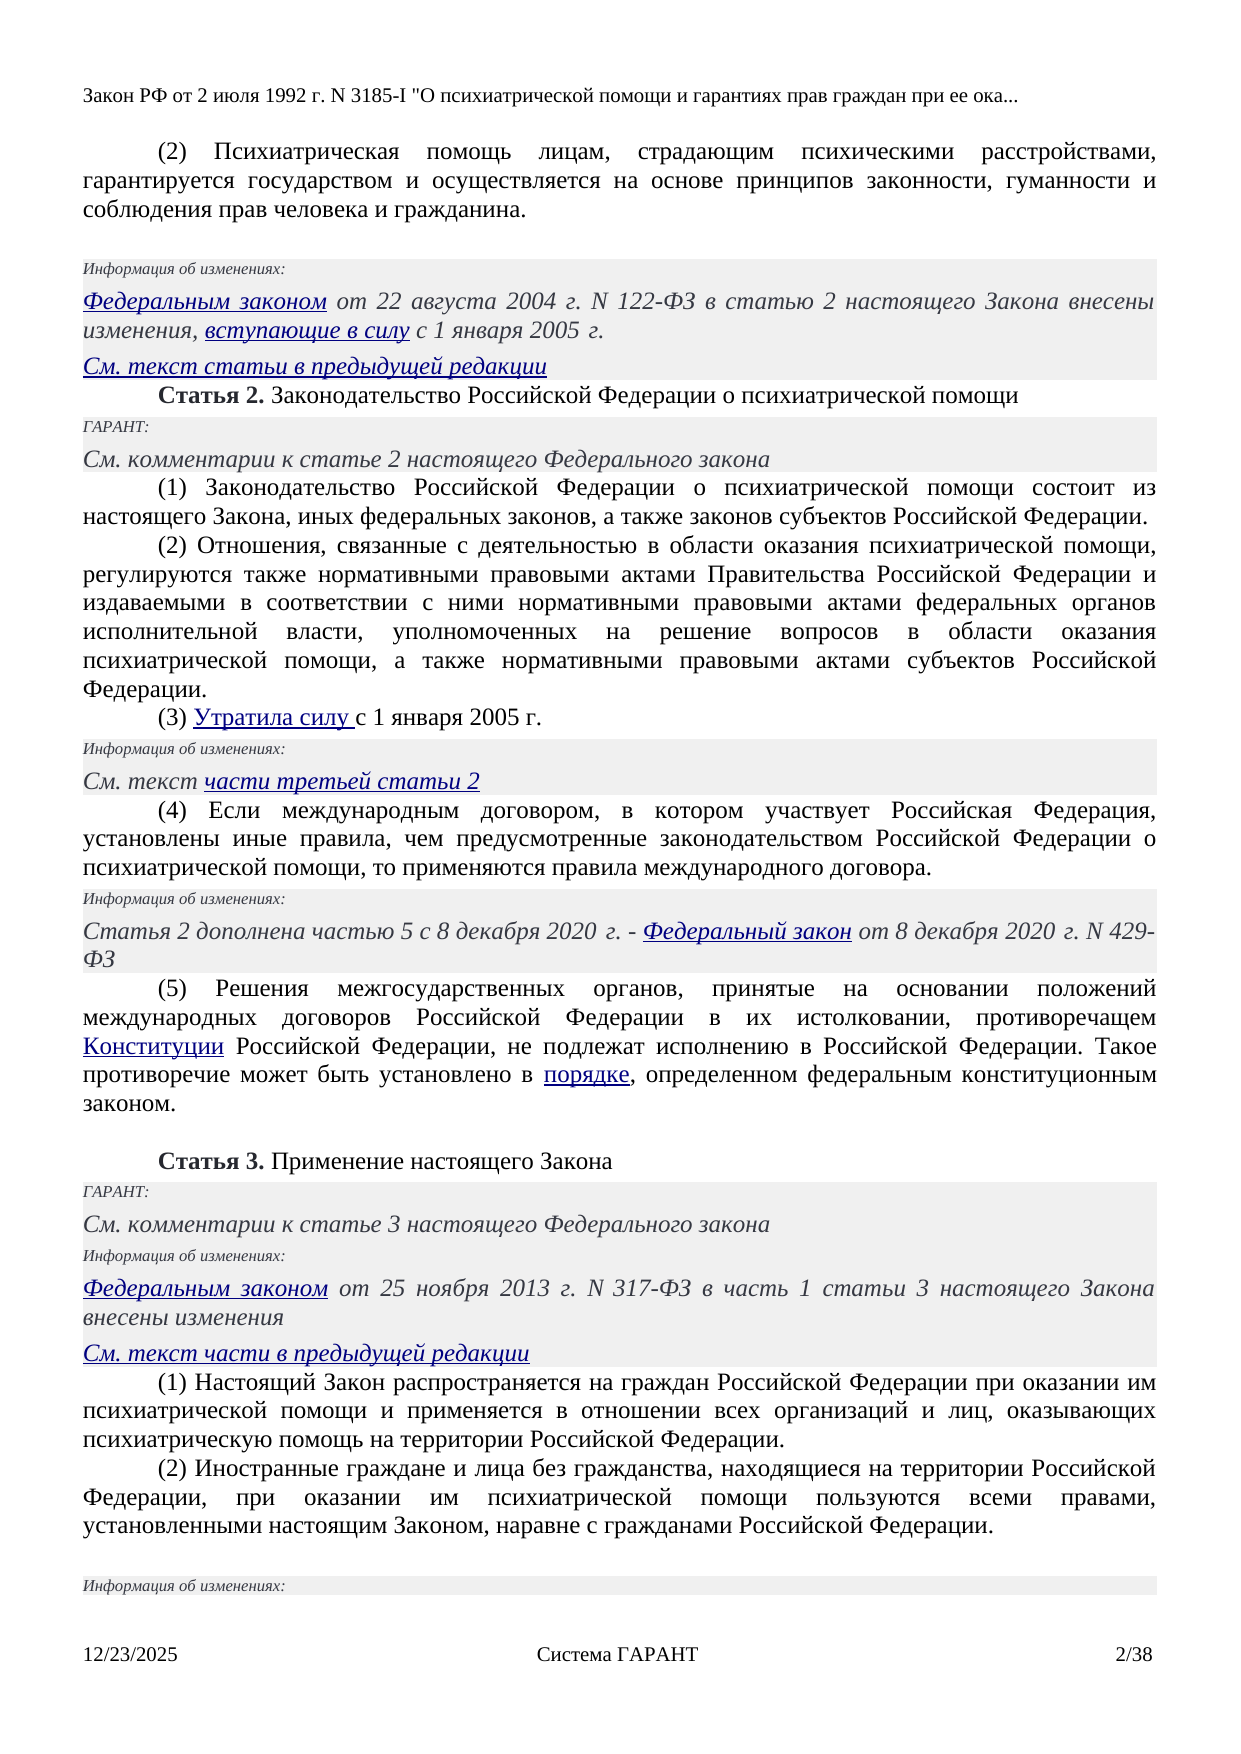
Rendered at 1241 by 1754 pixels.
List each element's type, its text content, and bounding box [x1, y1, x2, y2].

text См. текст части третьей статьи 2 [482, 766, 1157, 795]
text Статья 2. Законодательство Российской Федерации о психиатрической помощи [158, 380, 1157, 409]
text См. комментарии к статье 2 настоящего Федерального закона [773, 444, 1157, 472]
text (4) Если международным договором, в котором участвует Российская Федерация, установлены иные правила, чем предусмотренные законодательством Российской Федерации о психиатрической помощи, то применяются правила международного договора. [83, 795, 1157, 881]
text Федеральным законом от 25 ноября 2013 г. N 317-ФЗ в часть 1 статьи 3 настоящего Закона внесены изменения [287, 1302, 1157, 1330]
text См. текст статьи в предыдущей редакции [549, 351, 1157, 380]
text Федеральным законом от 22 августа 2004 г. N 122-ФЗ в статью 2 настоящего Закона внесены изменения, вступающие в силу с 1 января 2005 г. [607, 315, 1157, 343]
text Статья 2 дополнена частью 5 с 8 декабря 2020 г. - Федеральный закон от 8 декабря 2020 г. N 429-ФЗ [83, 944, 1157, 973]
text (2) Иностранные граждане и лица без гражданства, находящиеся на территории Российской Федерации, при оказании им психиатрической помощи пользуются всеми правами, установленными настоящим Законом, наравне с гражданами Российской Федерации. [83, 1453, 1157, 1539]
text (3) Утратила силу с 1 января 2005 г. [83, 702, 1157, 731]
text См. текст части в предыдущей редакции [532, 1338, 1157, 1367]
text (1) Настоящий Закон распространяется на граждан Российской Федерации при оказании им психиатрической помощи и применяется в отношении всех организаций и лиц, оказывающих психиатрическую помощь на территории Российской Федерации. [83, 1367, 1157, 1453]
text См. комментарии к статье 3 настоящего Федерального закона [773, 1209, 1157, 1238]
text (2) Отношения, связанные с деятельностью в области оказания психиатрической помощи, регулируются также нормативными правовыми актами Правительства Российской Федерации и издаваемыми в соответствии с ними нормативными правовыми актами федеральных органов исполнительной власти, уполномоченных на решение вопросов в области оказания психиатрической помощи, а также нормативными правовыми актами субъектов Российской Федерации. [83, 530, 1157, 702]
text (2) Психиатрическая помощь лицам, страдающим психическими расстройствами, гарантируется государством и осуществляется на основе принципов законности, гуманности и соблюдения прав человека и гражданина. [83, 136, 1157, 222]
text Статья 3. Применение настоящего Закона [158, 1146, 1157, 1174]
text Информация об изменениях: [287, 1246, 1157, 1265]
text (5) Решения межгосударственных органов, принятые на основании положений международных договоров Российской Федерации в их истолковании, противоречащем Конституции Российской Федерации, не подлежат исполнению в Российской Федерации. Такое противоречие может быть установлено в порядке, определенном федеральным конституционным законом. [83, 973, 1157, 1117]
text ГАРАНТ: [151, 1182, 1157, 1201]
text (1) Законодательство Российской Федерации о психиатрической помощи состоит из настоящего Закона, иных федеральных законов, а также законов субъектов Российской Федерации. [83, 472, 1157, 530]
text Информация об изменениях: [287, 259, 1157, 278]
text ГАРАНТ: [151, 417, 1157, 436]
text Информация об изменениях: [287, 889, 1157, 908]
text Информация об изменениях: [287, 739, 1157, 758]
text Информация об изменениях: [287, 1576, 1157, 1595]
